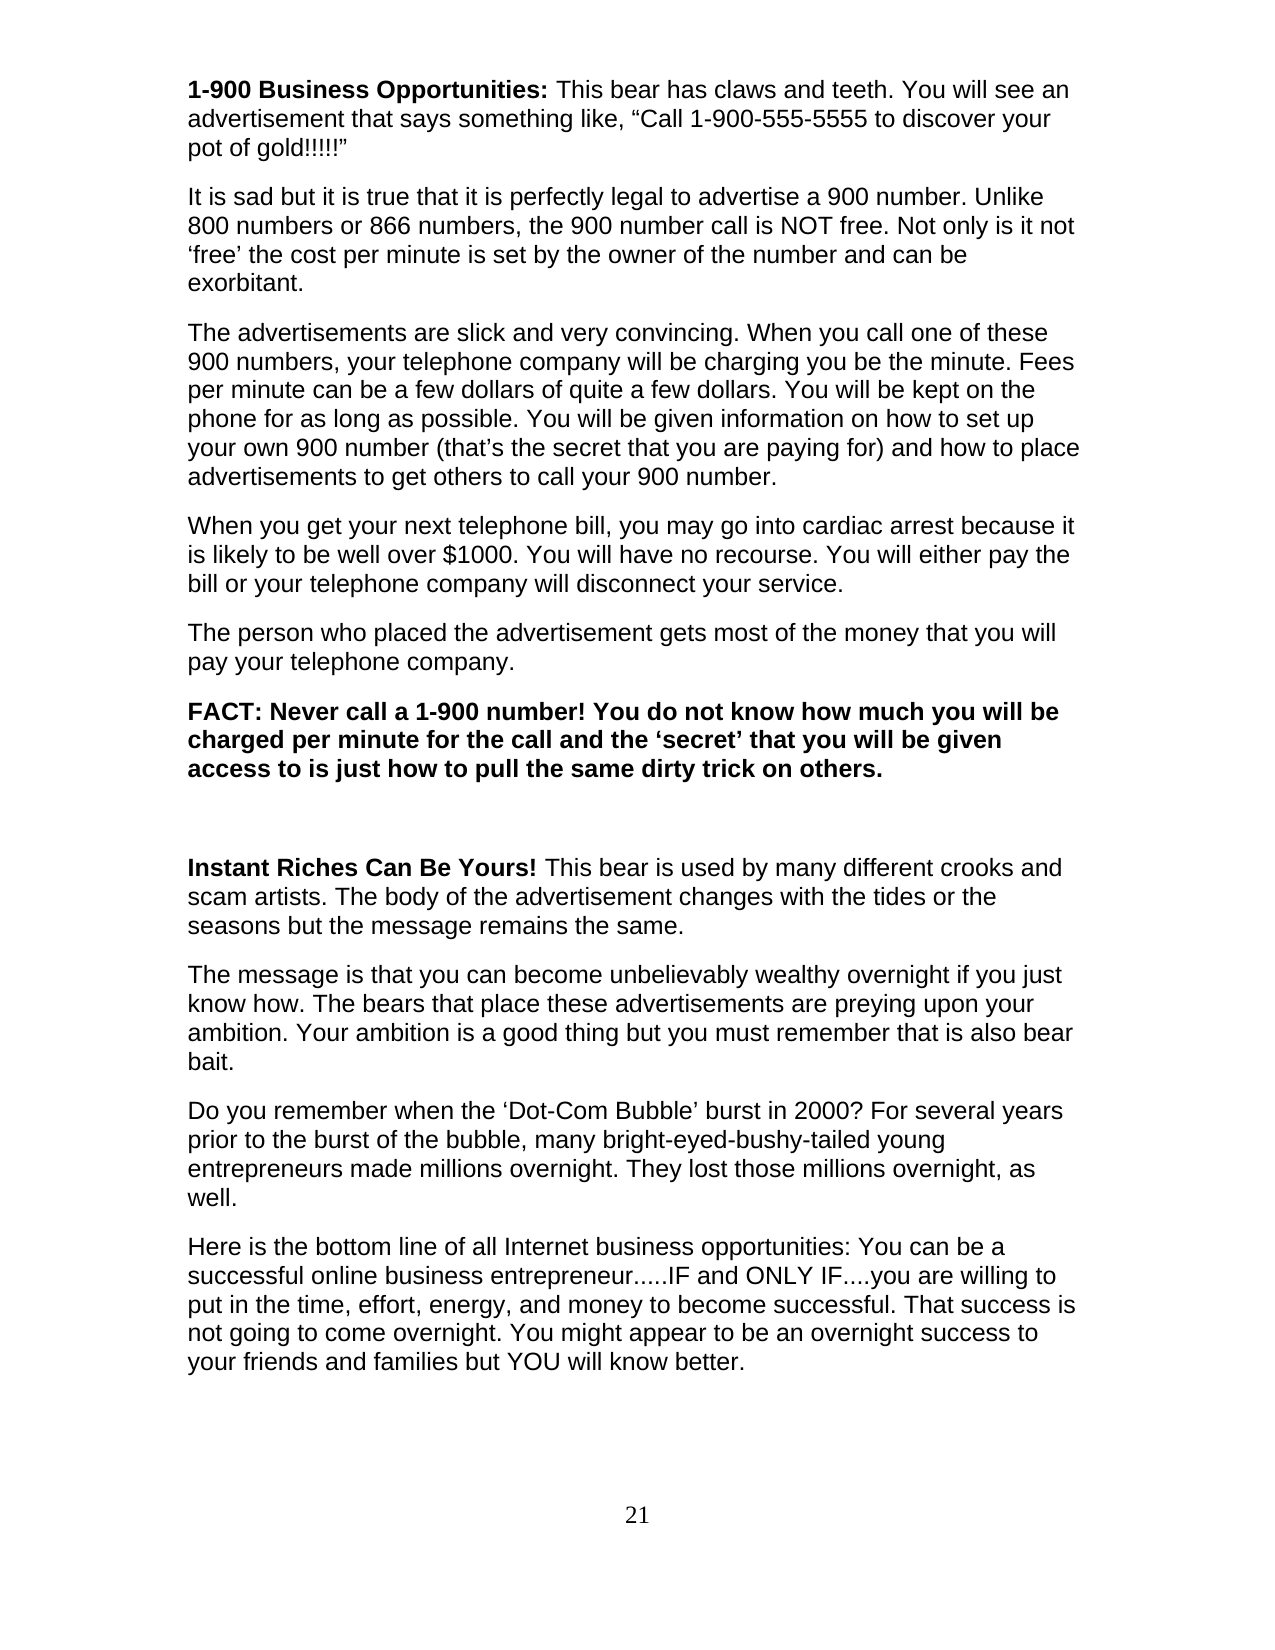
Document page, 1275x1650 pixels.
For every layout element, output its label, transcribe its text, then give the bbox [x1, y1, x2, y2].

text Here is the bottom line of all Internet business opportunities: You can be a successful online business entrepreneur.....IF and ONLY IF....you are willing to put in the time, effort, energy, and money to become successful. That success is not going to come overnight. You might appear to be an overnight success to your friends and families but YOU will know better. [187, 1232, 1087, 1376]
text It is sad but it is true that it is perfectly legal to advertise a 900 number. Unlike 800 numbers or 866 numbers, the 900 number call is NOT free. Not only is it not ‘free’ the cost per minute is set by the owner of the number and can be exorbitant. [187, 182, 1087, 297]
text FACT: Never call a 1-900 number! You do not know how much you will be charged per minute for the call and the ‘secret’ that you will be given access to is just how to pull the same dirty trick on others. [187, 697, 1087, 783]
text The message is that you can become unbelievably wealthy overnight if you just know how. The bears that place these advertisements are preying upon your ambition. Your ambition is a good thing but you must remember that is also bear bait. [187, 960, 1087, 1075]
text Do you remember when the ‘Dot-Com Bubble’ burst in 2000? For several years prior to the burst of the bubble, many bright-eyed-bushy-tailed young entrepreneurs made millions overnight. They lost those millions overnight, as well. [187, 1096, 1087, 1211]
text Instant Riches Can Be Yours! This bear is used by many different crooks and scam artists. The body of the advertisement changes with the tides or the seasons but the message remains the same. [187, 853, 1087, 939]
text The advertisements are slick and very convincing. When you call one of these 900 numbers, your telephone company will be charging you be the minute. Fees per minute can be a few dollars of quite a few dollars. You will be kept on the phone for as long as possible. You will be given information on how to set up your own 900 number (that’s the secret that you are paying for) and how to place advertisements to get others to call your 900 number. [187, 318, 1087, 490]
text 1-900 Business Opportunities: This bear has claws and teeth. You will see an advertisement that says something like, “Call 1-900-555-5555 to discover your pot of gold!!!!!” [187, 75, 1087, 161]
text The person who placed the advertisement gets most of the money that you will pay your telephone company. [187, 618, 1087, 676]
text When you get your next telephone bill, you may go into cardiac arrest because it is likely to be well over $1000. You will have no recourse. You will either pay the bill or your telephone company will disconnect your service. [187, 511, 1087, 597]
